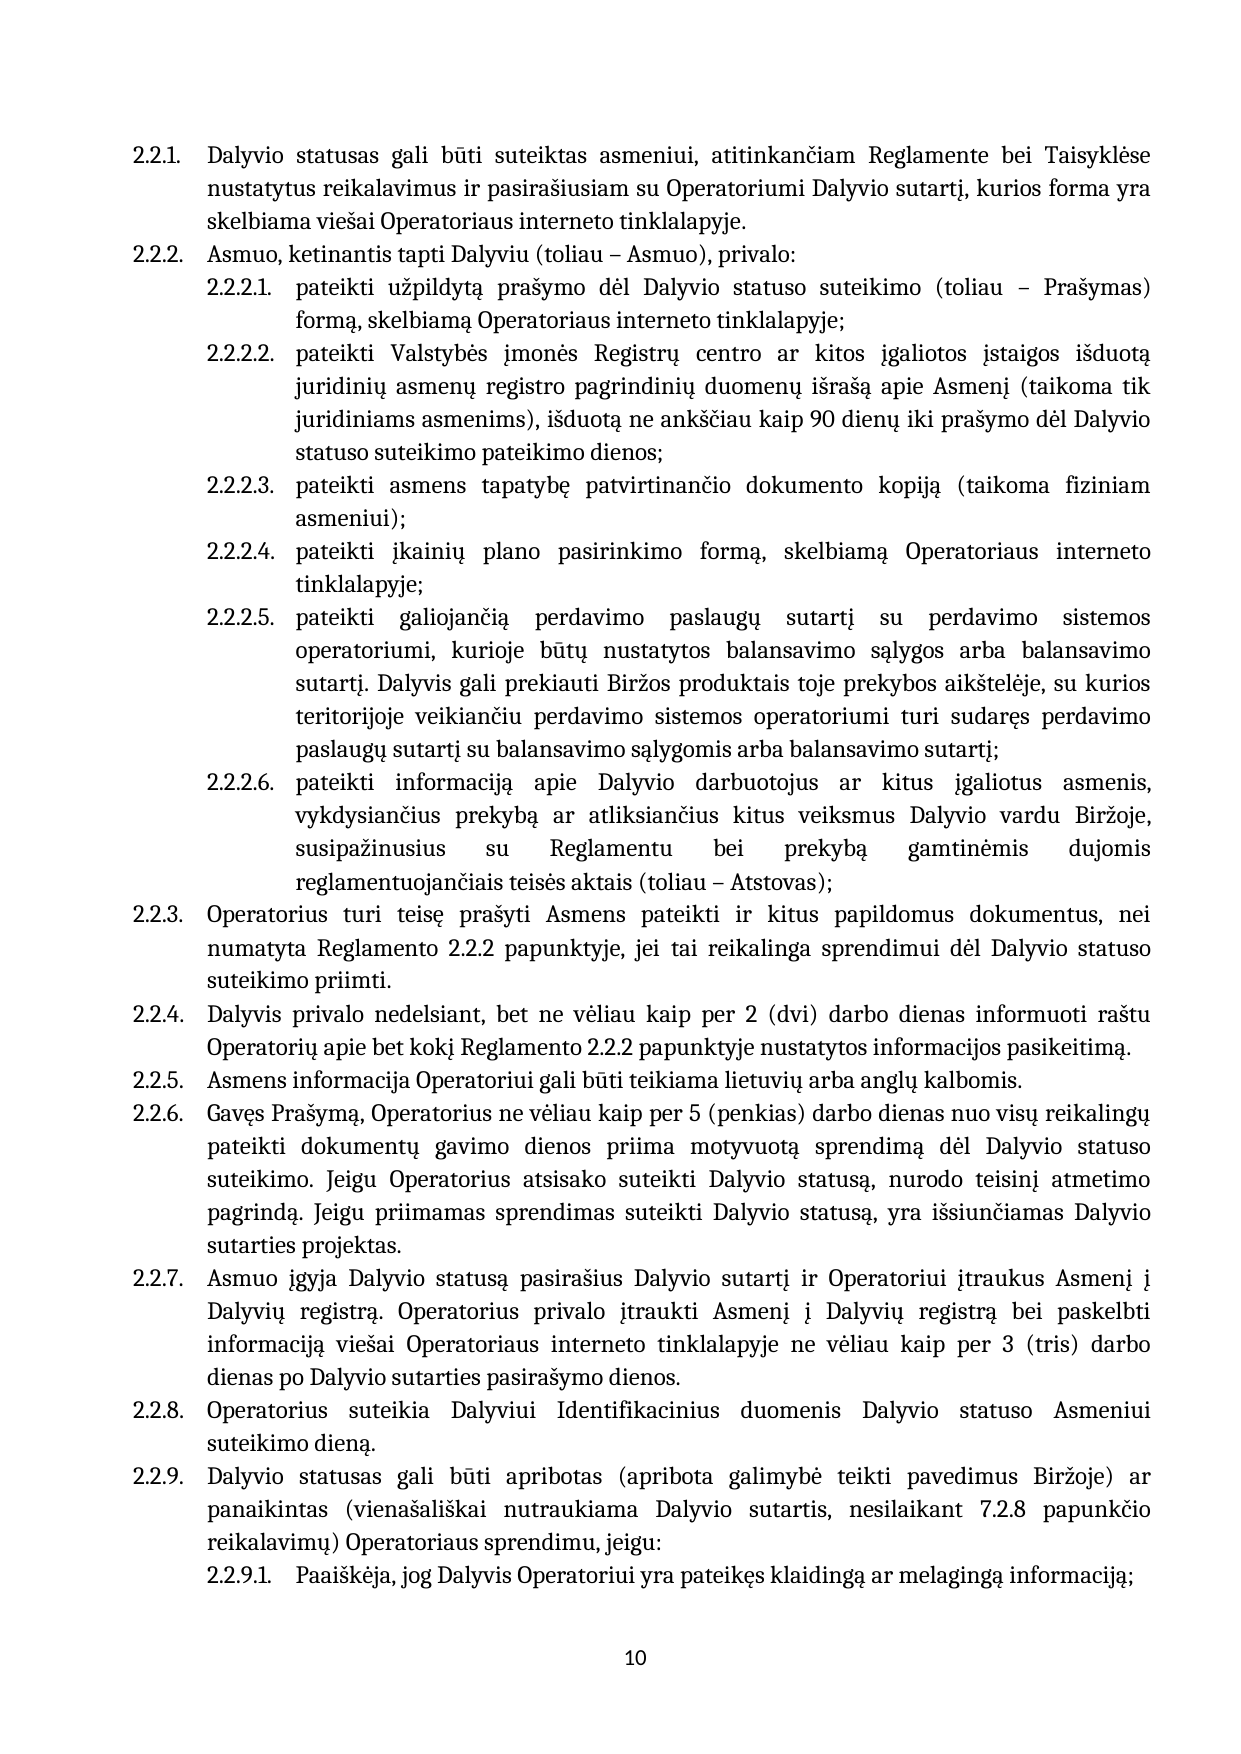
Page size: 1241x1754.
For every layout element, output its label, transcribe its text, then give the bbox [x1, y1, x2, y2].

text 2.2.2.6. pateikti informaciją apie Dalyvio darbuotojus ar kitus įgaliotus asmenis, vykdysiančius prekybą ar atliksiančius kitus veiksmus Dalyvio vardu Biržoje, susipažinusius su Reglamentu bei prekybą gamtinėmis dujomis reglamentuojančiais teisės aktais (toliau – Atstovas); [207, 768, 1152, 896]
text 2.2.9. Dalyvio statusas gali būti apribotas (apribota galimybė teikti pavedimus Biržoje) ar panaikintas (vienašališkai nutraukiama Dalyvio sutartis, nesilaikant 7.2.8 papunkčio reikalavimų) Operatoriaus sprendimu, jeigu: [133, 1462, 1152, 1557]
text 2.2.5. Asmens informacija Operatoriui gali būti teikiama lietuvių arba anglų kalbomis. [133, 1066, 1152, 1094]
text 2.2.2.2. pateikti Valstybės įmonės Registrų centro ar kitos įgaliotos įstaigos išduotą juridinių asmenų registro pagrindinių duomenų išrašą apie Asmenį (taikoma tik juridiniams asmenims), išduotą ne ankščiau kaip 90 dienų iki prašymo dėl Dalyvio statuso suteikimo pateikimo dienos; [207, 339, 1152, 467]
text 2.2.2.1. pateikti užpildytą prašymo dėl Dalyvio statuso suteikimo (toliau – Prašymas) formą, skelbiamą Operatoriaus interneto tinklalapyje; [207, 273, 1152, 335]
text 2.2.9.1. Paaiškėja, jog Dalyvis Operatoriui yra pateikęs klaidingą ar melagingą informaciją; [207, 1561, 1152, 1589]
text 2.2.2.5. pateikti galiojančią perdavimo paslaugų sutartį su perdavimo sistemos operatoriumi, kurioje būtų nustatytos balansavimo sąlygos arba balansavimo sutartį. Dalyvis gali prekiauti Biržos produktais toje prekybos aikštelėje, su kurios teritorijoje veikiančiu perdavimo sistemos operatoriumi turi sudaręs perdavimo paslaugų sutartį su balansavimo sąlygomis arba balansavimo sutartį; [207, 603, 1152, 764]
text 2.2.2.3. pateikti asmens tapatybę patvirtinančio dokumento kopiją (taikoma fiziniam asmeniui); [207, 471, 1152, 533]
text 2.2.1. Dalyvio statusas gali būti suteiktas asmeniui, atitinkančiam Reglamente bei Taisyklėse nustatytus reikalavimus ir pasirašiusiam su Operatoriumi Dalyvio sutartį, kurios forma yra skelbiama viešai Operatoriaus interneto tinklalapyje. [133, 141, 1152, 236]
text 2.2.2. Asmuo, ketinantis tapti Dalyviu (toliau – Asmuo), privalo: [133, 240, 1152, 269]
text 2.2.3. Operatorius turi teisę prašyti Asmens pateikti ir kitus papildomus dokumentus, nei numatyta Reglamento 2.2.2 papunktyje, jei tai reikalinga sprendimui dėl Dalyvio statuso suteikimo priimti. [133, 900, 1152, 995]
text 2.2.8. Operatorius suteikia Dalyviui Identifikacinius duomenis Dalyvio statuso Asmeniui suteikimo dieną. [133, 1396, 1152, 1457]
text 2.2.7. Asmuo įgyja Dalyvio statusą pasirašius Dalyvio sutartį ir Operatoriui įtraukus Asmenį į Dalyvių registrą. Operatorius privalo įtraukti Asmenį į Dalyvių registrą bei paskelbti informaciją viešai Operatoriaus interneto tinklalapyje ne vėliau kaip per 3 (tris) darbo dienas po Dalyvio sutarties pasirašymo dienos. [133, 1264, 1152, 1391]
text 2.2.2.4. pateikti įkainių plano pasirinkimo formą, skelbiamą Operatoriaus interneto tinklalapyje; [207, 537, 1152, 599]
text 2.2.6. Gavęs Prašymą, Operatorius ne vėliau kaip per 5 (penkias) darbo dienas nuo visų reikalingų pateikti dokumentų gavimo dienos priima motyvuotą sprendimą dėl Dalyvio statuso suteikimo. Jeigu Operatorius atsisako suteikti Dalyvio statusą, nurodo teisinį atmetimo pagrindą. Jeigu priimamas sprendimas suteikti Dalyvio statusą, yra išsiunčiamas Dalyvio sutarties projektas. [133, 1098, 1152, 1259]
text 2.2.4. Dalyvis privalo nedelsiant, bet ne vėliau kaip per 2 (dvi) darbo dienas informuoti raštu Operatorių apie bet kokį Reglamento 2.2.2 papunktyje nustatytos informacijos pasikeitimą. [133, 999, 1152, 1061]
